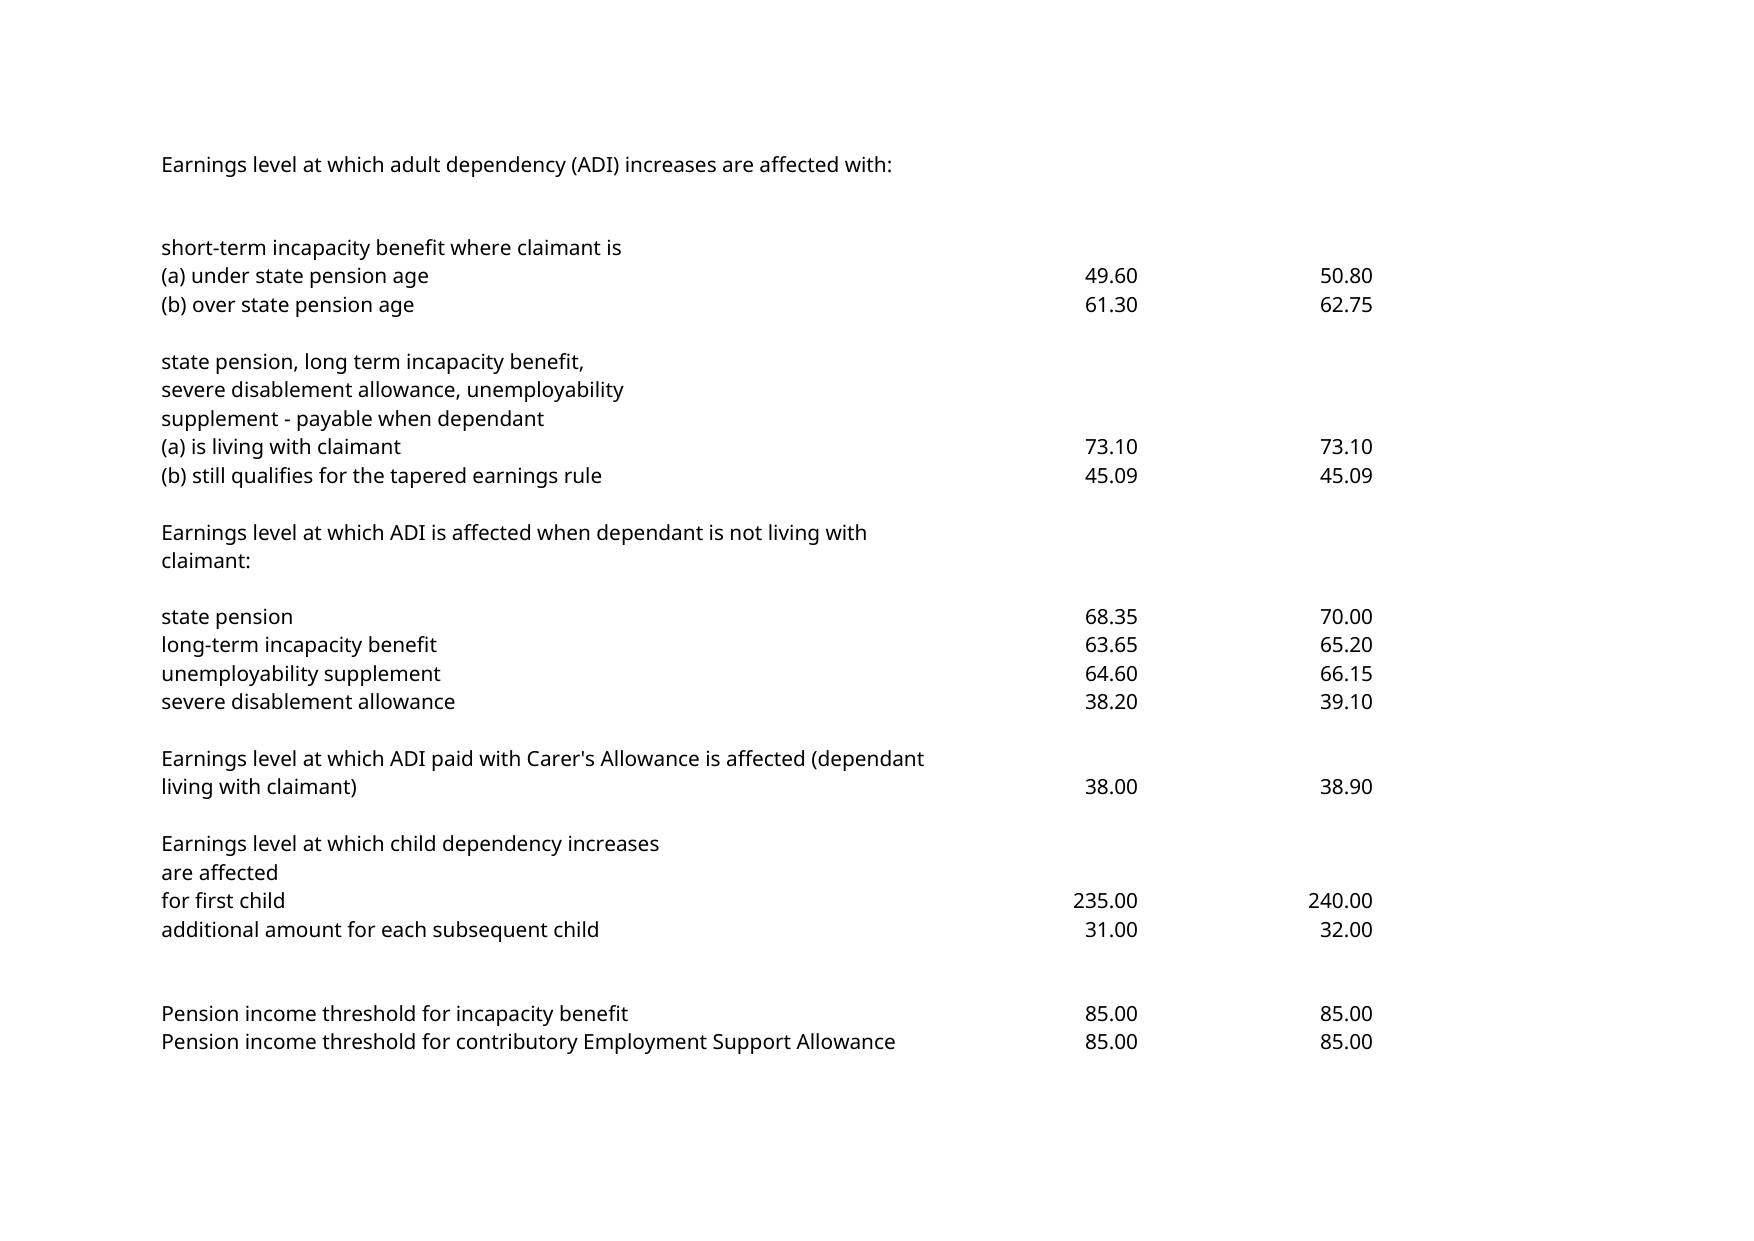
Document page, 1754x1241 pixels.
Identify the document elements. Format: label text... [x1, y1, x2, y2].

table_cell 45.09 [1155, 461, 1389, 489]
table_cell [938, 179, 1154, 206]
table_cell (b) still qualifies for the tapered earnings rule [150, 461, 938, 489]
table_cell 85.00 [938, 999, 1154, 1027]
table_cell [150, 575, 938, 602]
table_cell [1155, 375, 1389, 404]
table_cell [150, 206, 938, 233]
table_cell 45.09 [938, 461, 1154, 489]
table_cell 64.60 [938, 659, 1154, 687]
table_cell (a) is living with claimant [150, 432, 938, 461]
table_cell (b) over state pension age [150, 290, 938, 318]
table_cell 73.10 [1155, 432, 1389, 461]
table_cell [938, 575, 1154, 602]
table_cell Pension income threshold for contributory Employment Support Allowance [150, 1028, 938, 1056]
table_cell [1155, 150, 1389, 178]
table_cell [938, 518, 1154, 574]
table_cell 63.65 [938, 630, 1154, 659]
table_cell 32.00 [1155, 915, 1389, 943]
table_cell [1155, 801, 1389, 829]
table_cell [938, 404, 1154, 432]
table_cell 240.00 [1155, 886, 1389, 915]
table_cell Earnings level at which child dependency increases [150, 829, 938, 858]
table_cell [1155, 179, 1389, 206]
table_cell [938, 233, 1154, 262]
table_cell [1155, 319, 1389, 347]
table_cell [1155, 972, 1389, 999]
table_cell [938, 943, 1154, 972]
table_cell 38.90 [1155, 744, 1389, 801]
table_cell [938, 150, 1154, 178]
table_cell [150, 179, 938, 206]
table_cell [938, 801, 1154, 829]
table_cell [150, 1056, 938, 1084]
table_cell severe disablement allowance, unemployability [150, 375, 938, 404]
table_cell [938, 206, 1154, 233]
table_cell [1155, 1056, 1389, 1084]
table_cell 85.00 [1155, 999, 1389, 1027]
table_cell 31.00 [938, 915, 1154, 943]
table_cell 85.00 [938, 1028, 1154, 1056]
table_cell [1155, 489, 1389, 518]
table_cell [938, 375, 1154, 404]
table_cell [150, 489, 938, 518]
table_cell [1155, 206, 1389, 233]
table_cell additional amount for each subsequent child [150, 915, 938, 943]
table_cell 39.10 [1155, 687, 1389, 716]
table_cell (a) under state pension age [150, 262, 938, 290]
table_cell [1155, 404, 1389, 432]
table_cell 62.75 [1155, 290, 1389, 318]
table_cell [938, 858, 1154, 886]
table_cell supplement - payable when dependant [150, 404, 938, 432]
table_cell [938, 1056, 1154, 1084]
table_cell 38.20 [938, 687, 1154, 716]
table_cell 65.20 [1155, 630, 1389, 659]
table_cell [1155, 858, 1389, 886]
table_cell [1155, 829, 1389, 858]
table_cell [1155, 233, 1389, 262]
table_cell [1155, 716, 1389, 744]
table_cell 85.00 [1155, 1028, 1389, 1056]
table_cell [1155, 943, 1389, 972]
table_cell [1155, 347, 1389, 375]
table_cell [938, 319, 1154, 347]
table_cell [150, 716, 938, 744]
table_cell 38.00 [938, 744, 1154, 801]
table_cell [150, 801, 938, 829]
table_cell unemployability supplement [150, 659, 938, 687]
table_cell Earnings level at which ADI paid with Carer's Allowance is affected (dependant living with claimant) [150, 744, 938, 801]
table_cell severe disablement allowance [150, 687, 938, 716]
table_cell [150, 972, 938, 999]
table_cell [1155, 575, 1389, 602]
table_cell Pension income threshold for incapacity benefit [150, 999, 938, 1027]
table_cell short-term incapacity benefit where claimant is [150, 233, 938, 262]
table_cell Earnings level at which adult dependency (ADI) increases are affected with: [150, 150, 938, 178]
table_cell long-term incapacity benefit [150, 630, 938, 659]
table_cell [150, 943, 938, 972]
table_cell [938, 347, 1154, 375]
table_cell [1155, 518, 1389, 574]
table_cell [938, 716, 1154, 744]
table_cell 68.35 [938, 602, 1154, 630]
table_cell 49.60 [938, 262, 1154, 290]
table_cell Earnings level at which ADI is affected when dependant is not living with claimant: [150, 518, 938, 574]
table_cell state pension [150, 602, 938, 630]
table_cell 66.15 [1155, 659, 1389, 687]
table_cell 61.30 [938, 290, 1154, 318]
table_cell state pension, long term incapacity benefit, [150, 347, 938, 375]
table_cell [938, 972, 1154, 999]
table_cell are affected [150, 858, 938, 886]
table_cell 235.00 [938, 886, 1154, 915]
table_cell 70.00 [1155, 602, 1389, 630]
table_cell [150, 319, 938, 347]
table_cell 50.80 [1155, 262, 1389, 290]
table_cell for first child [150, 886, 938, 915]
table_cell [938, 829, 1154, 858]
table_cell [938, 489, 1154, 518]
table_cell 73.10 [938, 432, 1154, 461]
